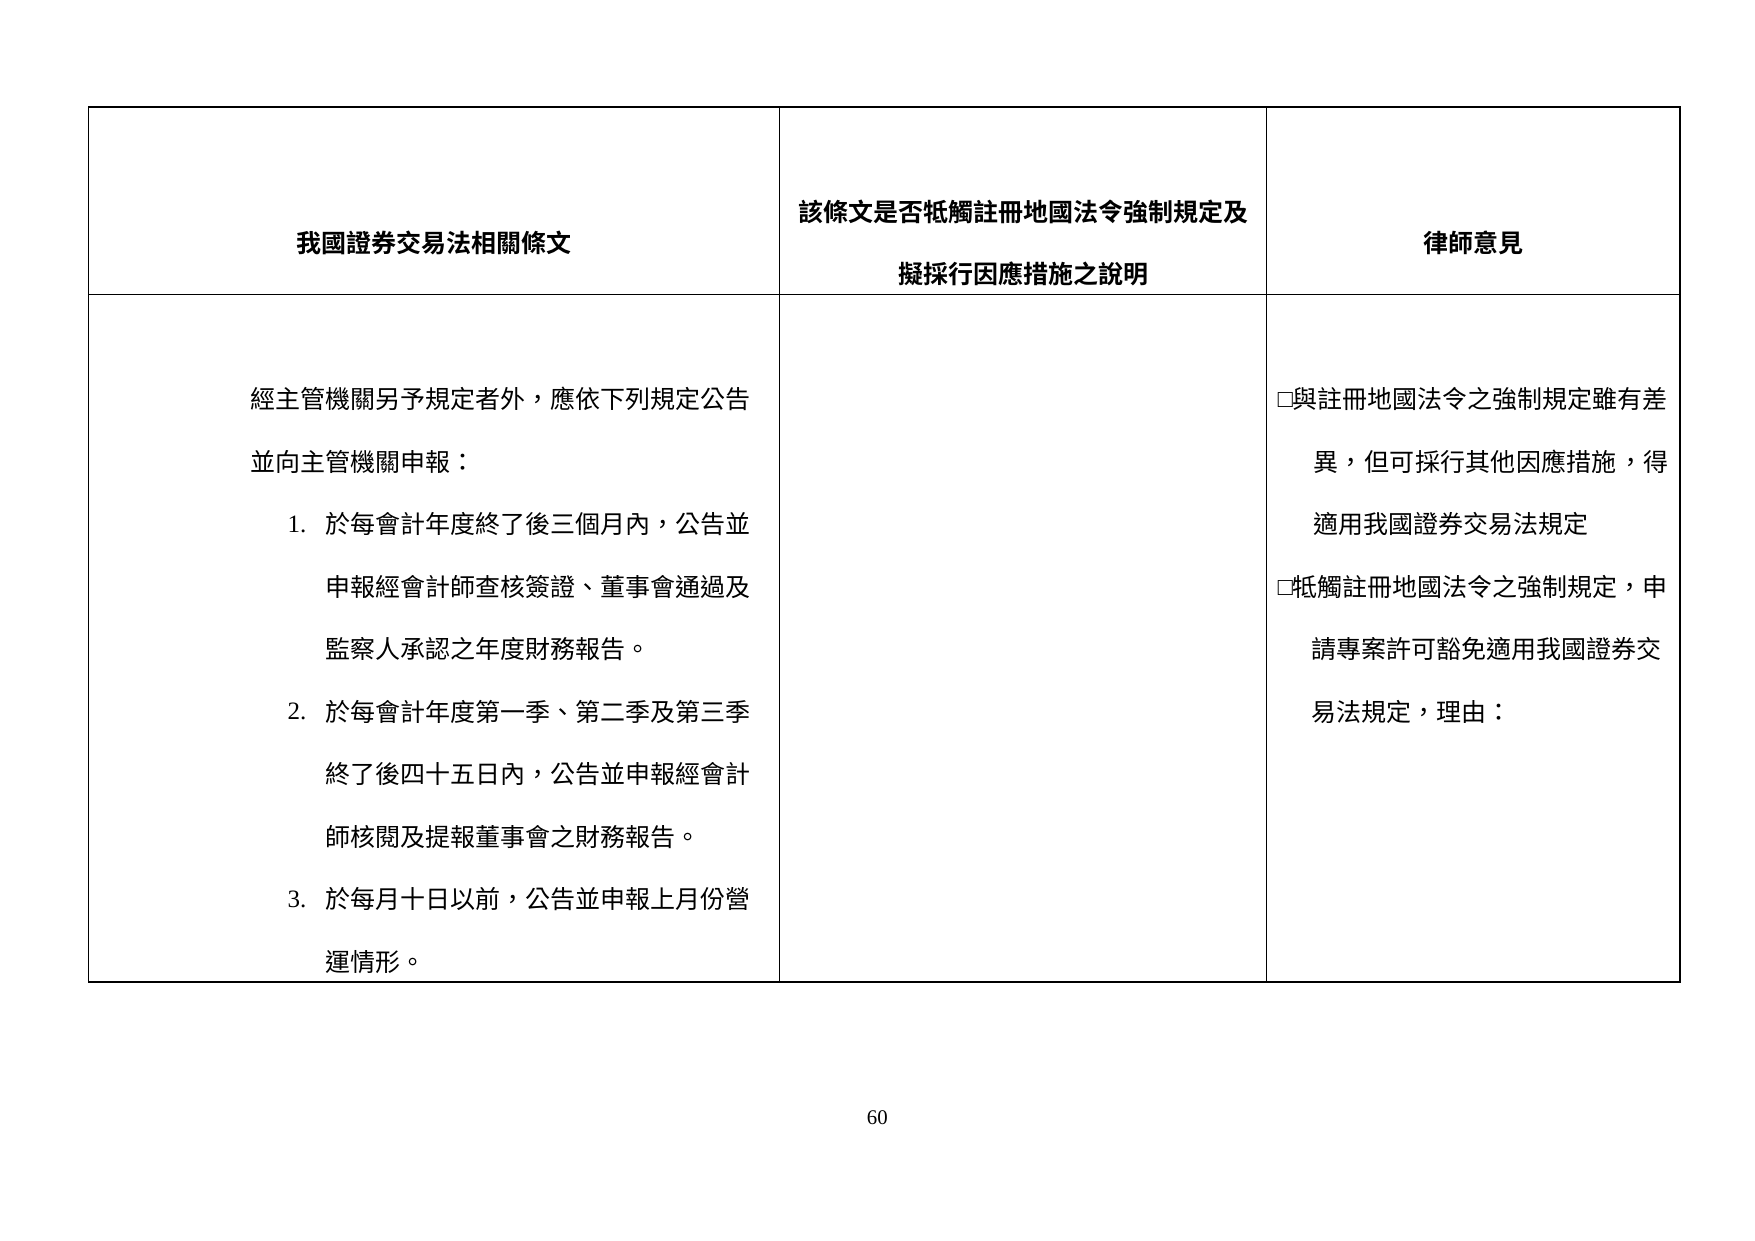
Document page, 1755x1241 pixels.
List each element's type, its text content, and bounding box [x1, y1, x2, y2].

table_header 律師意見 [1267, 108, 1679, 294]
table_header 該條文是否牴觸註冊地國法令強制規定及擬採行因應措施之說明 [780, 108, 1266, 294]
table_cell □與註冊地國法令之強制規定雖有差異，但可採行其他因應措施，得適用我國證券交易法規定 □牴觸註冊地國法令之強制規定，申請專案許可豁免適用我國證券交易法規定，理由： [1267, 295, 1679, 981]
table_cell [780, 295, 1266, 981]
table_header 我國證券交易法相關條文 [89, 108, 779, 294]
table_cell 第36條（財務報告及年報之申報） 已依本法發行有價證券之公司，除情形特殊，經主管機關另予規定者外，應依下列規定公告並向主管機關申報： 於每會計年度終了後三個月內，公告並申報經會計師查核簽證、董事會通過及監察人承認之年度財務報告。 於每會計年度第一季、第二季及第三季終了後四十五日內，公告並申報經會計師核閱及提報董事會之財務報告。 於每月十日以前，公告並申報上月份營運情形。 前項所定情形特殊之適用範圍、公告、申報期限及其他應遵行事項之辦法，由主管機關定之。 第一項之公司有下列情事之一者，應於事實發生之日起二日內公告並向主管機關申報： 股東常會承認之年度財務報告與公告並向主管機關申報之年度財務報告不一致。 發生對股東權益或證券價格有重大影響之事項。 第一項之公司，應編製年報，於股東常會分送股東；其應記載事項、編製原則及其他應遵行事項之準則，由主管機關定之。 第一項至第三項公告、申報事項及前項年報，有價證券已在證券交易所上市買賣者，應以抄本送證券交易所；有價證券已在證券商營業處所買賣者，應以抄本送主管機關指定之機構供公眾閱覽。 公司在重整期間，第一項所定董事會及監察人之職權，由重整人及重整監督人行使。 股票已在證券交易所上市或於證券商營業處所買賣之公司股東常會，應於每會計年度終了後六個月內召開；不適用公司法第一百七十條第二項但書規定。 股票已在證券交易所上市或於證券商營業處所買賣之公司董事及監察人任期屆滿之年，董事會未依前項規定召開股東常會改選董事、監察人者，主管機關得依職權限期召開；屆期仍不召開者，自限期屆滿時，全體董事及監察人當然解任。 [89, 295, 779, 981]
